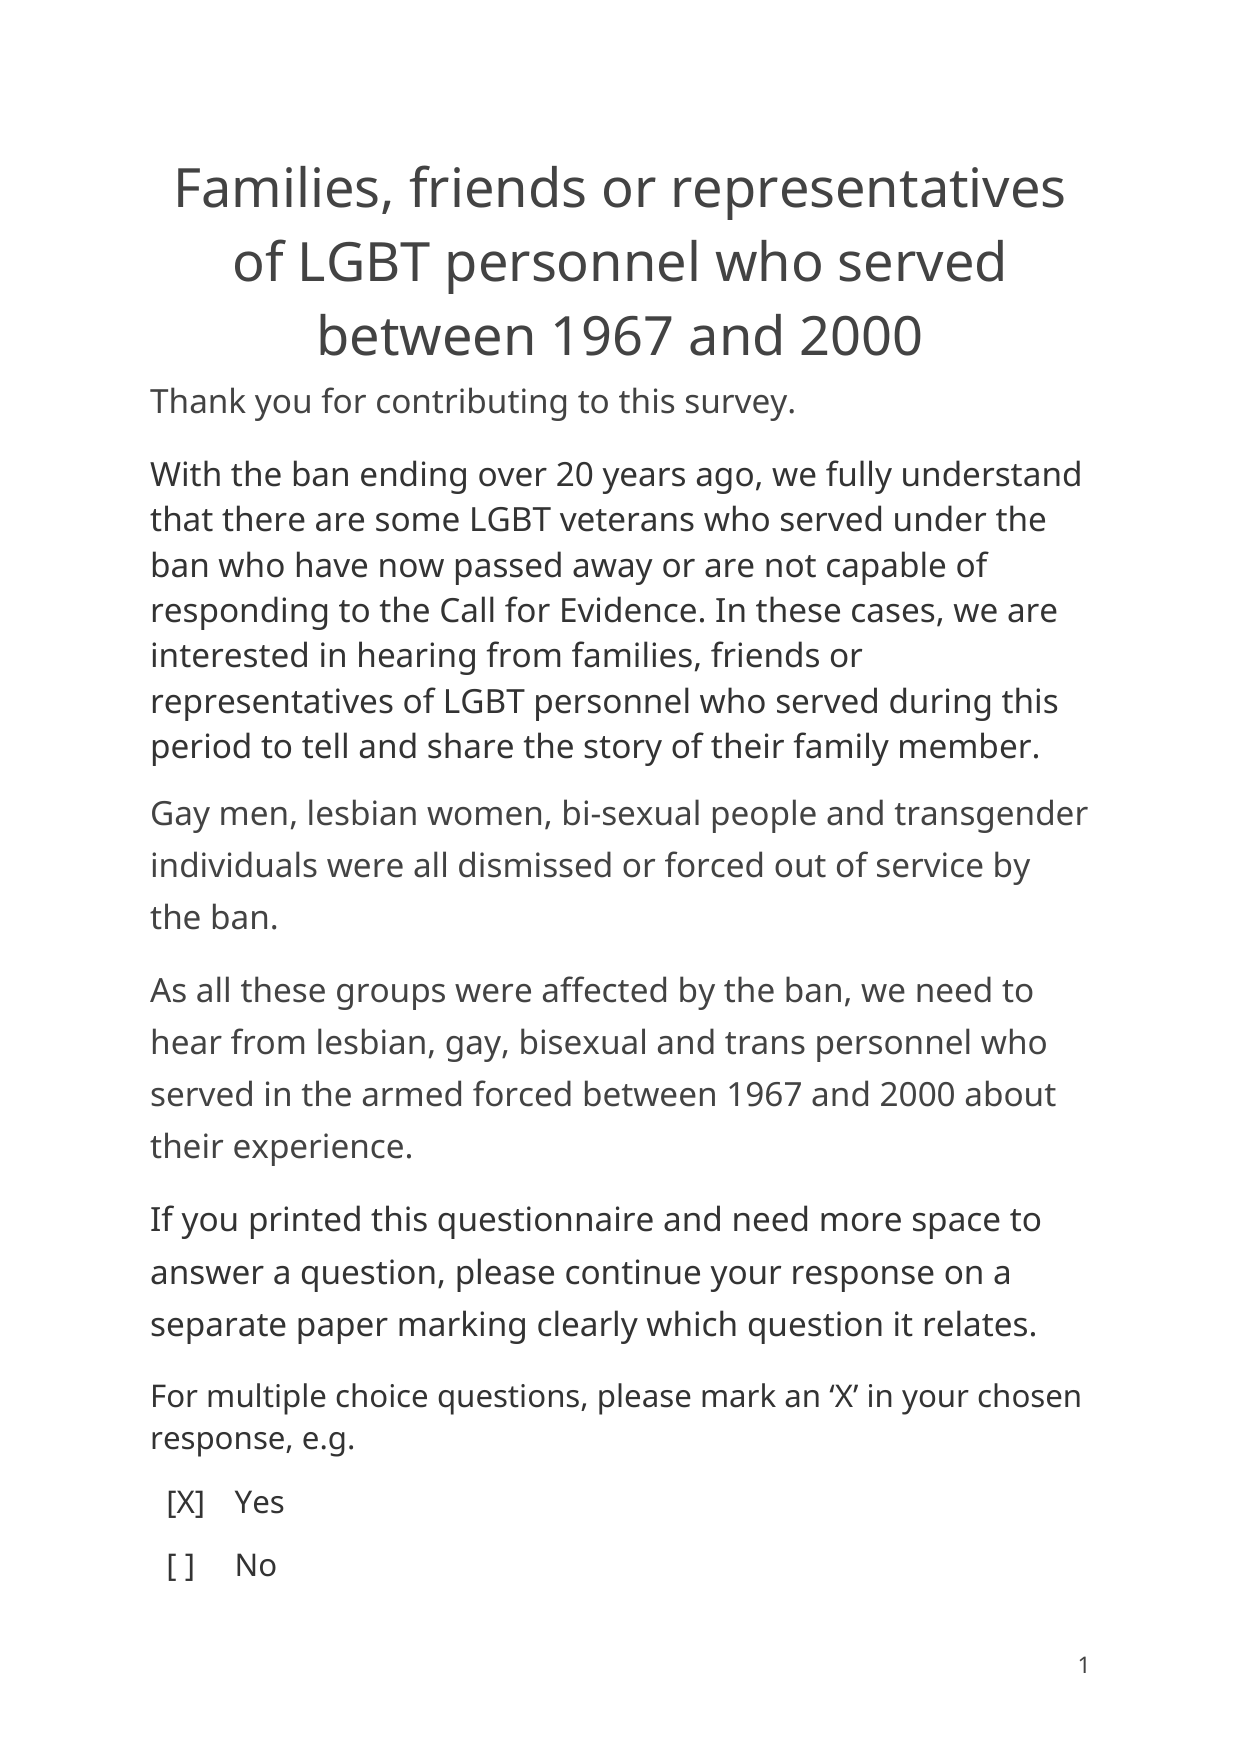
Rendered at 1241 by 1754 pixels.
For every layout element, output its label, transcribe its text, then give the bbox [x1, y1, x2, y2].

text Thank you for contributing to this survey. [150, 377, 1090, 423]
title Families, friends or representatives of LGBT personnel who served between 1967 and 2000 [150, 150, 1090, 371]
text With the ban ending over 20 years ago, we fully understand that there are some LGBT veterans who served under the ban who have now passed away or are not capable of responding to the Call for Evidence. In these cases, we are interested in hearing from families, friends or representatives of LGBT personnel who served during this period to tell and share the story of their family member. [150, 451, 1090, 768]
text As all these groups were affected by the ban, we need to hear from lesbian, gay, bisexual and trans personnel who served in the armed forced between 1967 and 2000 about their experience. [150, 967, 1090, 1169]
text If you printed this questionnaire and need more space to answer a question, please continue your response on a separate paper marking clearly which question it relates. [150, 1196, 1090, 1346]
table_header Yes [234, 1480, 342, 1543]
text Gay men, lesbian women, bi-sexual people and transgender individuals were all dismissed or forced out of service by the ban. [150, 789, 1090, 939]
text For multiple choice questions, please mark an ‘X’ in your chosen response, e.g. [150, 1374, 1090, 1459]
table_header [X] [150, 1480, 234, 1543]
table_cell [ ] [150, 1543, 234, 1586]
table_cell No [234, 1543, 342, 1586]
